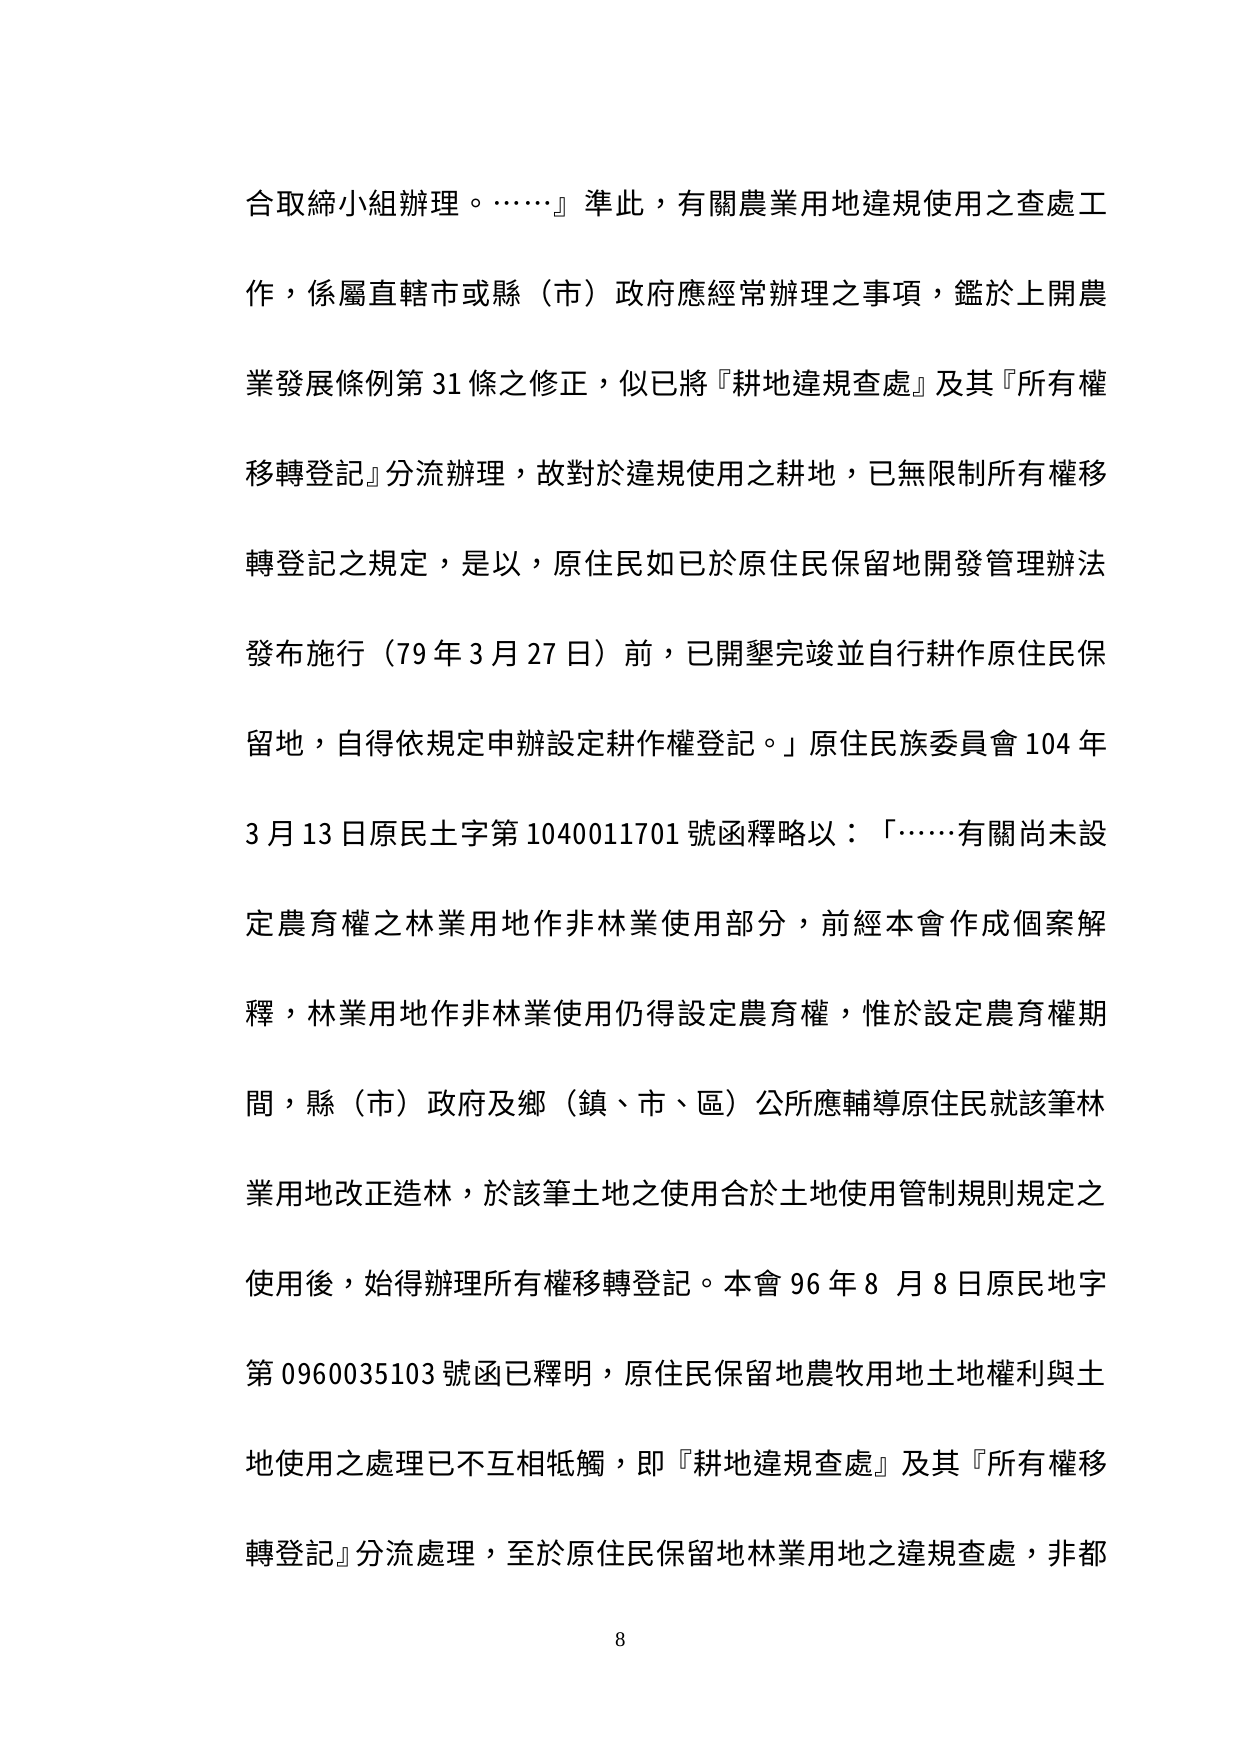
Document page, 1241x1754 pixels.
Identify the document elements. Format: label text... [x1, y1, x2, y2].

table_cell [150, 165, 234, 1589]
table_cell 合取締小組辦理。……』準此，有關農業用地違規使用之查處工作，係屬直轄市或縣（市）政府應經常辦理之事項，鑑於上開農業發展條例第31條之修正，似已將『耕地違規查處』及其『所有權移轉登記』分流辦理，故對於違規使用之耕地，已無限制所有權移轉登記之規定，是以，原住民如已於原住民保留地開發管理辦法發布施行（79年3月27日）前，已開墾完竣並自行耕作原住民保留地，自得依規定申辦設定耕作權登記。」原住民族委員會104年3月13日原民土字第1040011701號函釋略以：「……有關尚未設定農育權之林業用地作非林業使用部分，前經本會作成個案解釋，林業用地作非林業使用仍得設定農育權，惟於設定農育權期間，縣（市）政府及鄉（鎮、市、區）公所應輔導原住民就該筆林業用地改正造林，於該筆土地之使用合於土地使用管制規則規定之使用後，始得辦理所有權移轉登記。本會96年8 月8日原民地字第0960035103號函已釋明，原住民保留地農牧用地土地權利與土地使用之處理已不互相牴觸，即『耕地違規查處』及其『所有權移轉登記』分流處理，至於原住民保留地林業用地之違規查處，非都 [234, 165, 1118, 1589]
